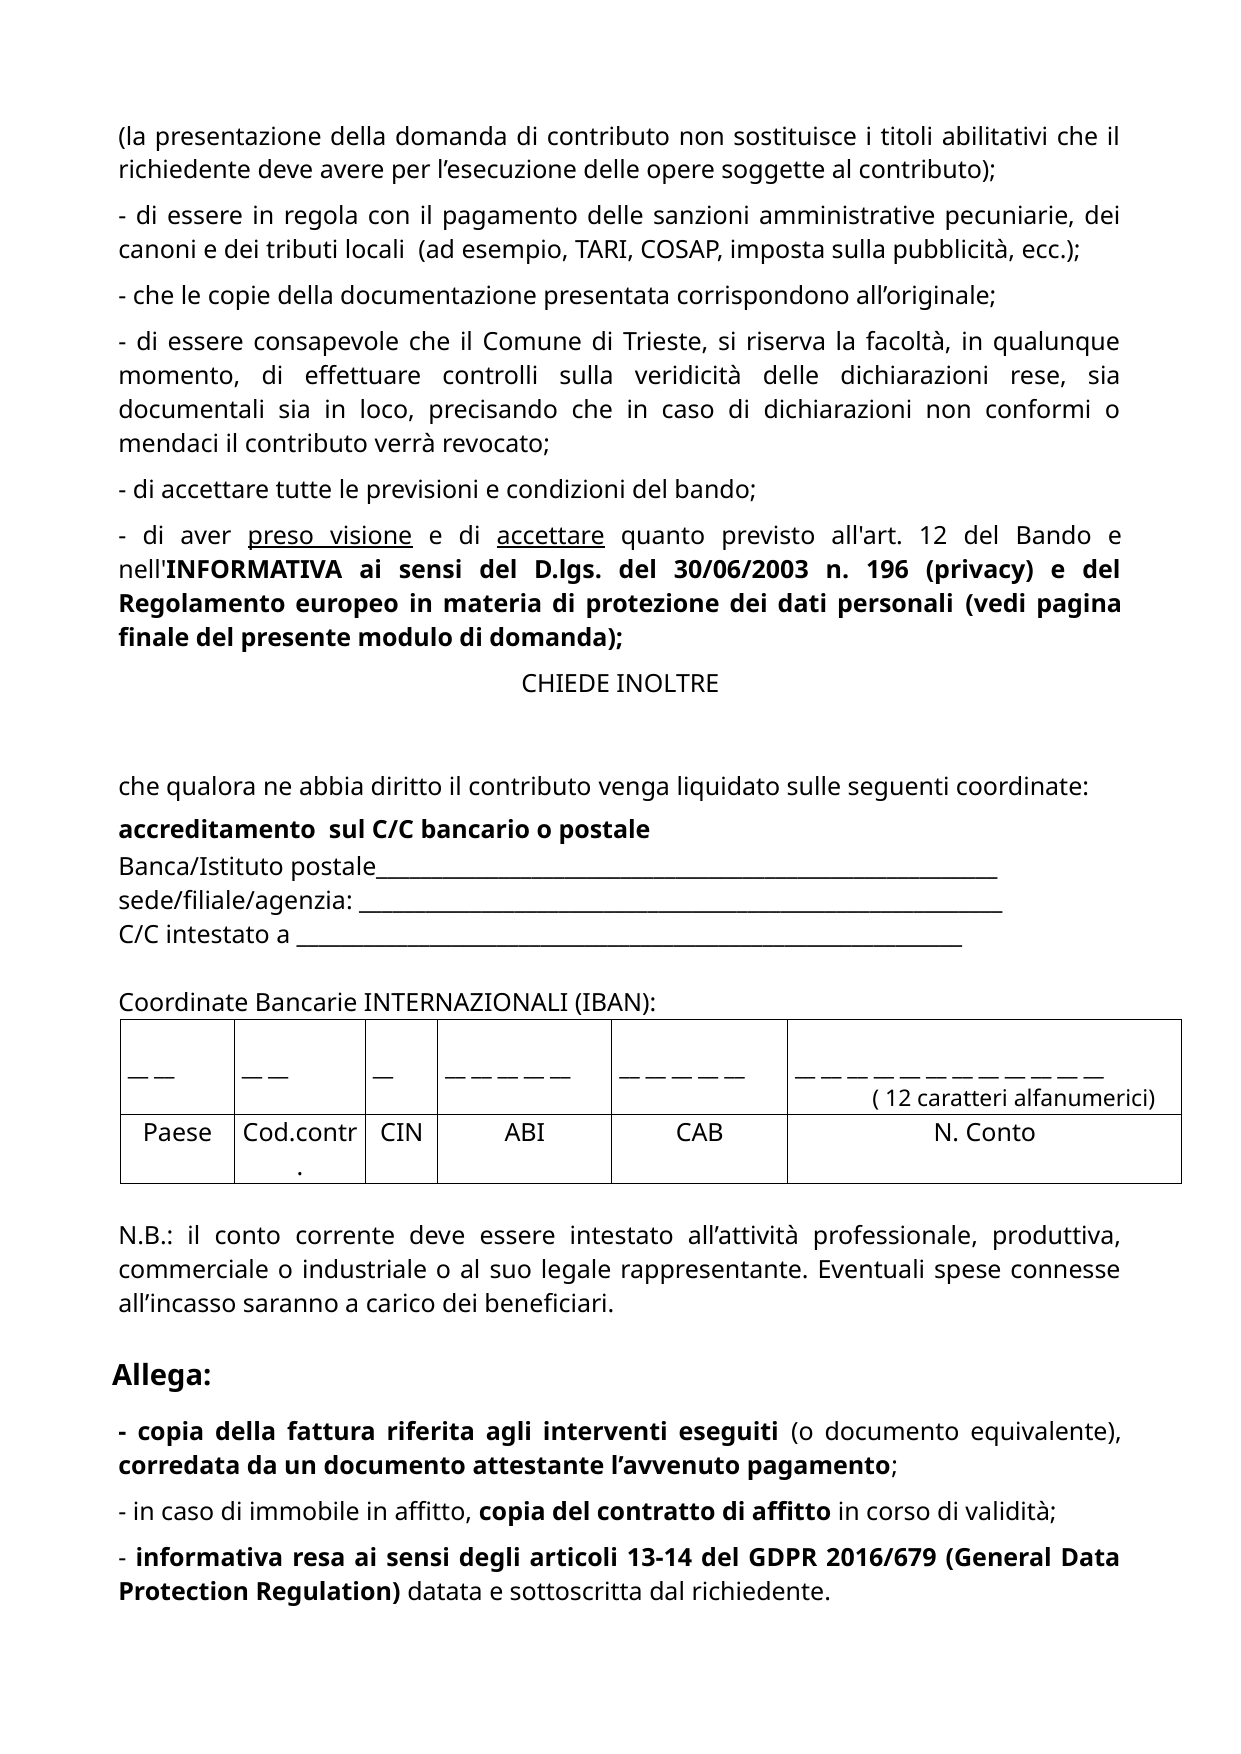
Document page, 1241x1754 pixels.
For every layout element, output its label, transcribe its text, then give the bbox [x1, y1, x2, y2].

text Allega: [112, 1354, 1122, 1394]
text - che le copie della documentazione presentata corrispondono all’originale; [118, 278, 1122, 312]
text - di essere in regola con il pagamento delle sanzioni amministrative pecuniarie, dei canoni e dei tributi locali (ad esempio, TARI, COSAP, imposta sulla pubblicità, ecc.); [118, 198, 1122, 266]
text sede/filiale/agenzia: __________________________________________________________ [118, 883, 1122, 917]
text N.B.: il conto corrente deve essere intestato all’attività professionale, produttiva, commerciale o industriale o al suo legale rappresentante. Eventuali spese connesse all’incasso saranno a carico dei beneficiari. [118, 1218, 1122, 1320]
table_cell CIN [366, 1115, 437, 1183]
table_cell Cod.contr. [235, 1115, 365, 1183]
list - copia della fattura riferita agli interventi eseguiti (o documento equivalente), corredata da un documento attestante l’avvenuto pagamento; [118, 1414, 1122, 1482]
list - informativa resa ai sensi degli articoli 13-14 del GDPR 2016/679 (General Data Protection Regulation) datata e sottoscritta dal richiedente. [118, 1539, 1122, 1607]
table_header __ __ __ __ __ __ __ __ __ __ __ __ ( 12 caratteri alfanumerici) [788, 1020, 1181, 1114]
table_cell Paese [121, 1115, 234, 1183]
text CHIEDE INOLTRE [118, 666, 1122, 700]
table_header __ __ [235, 1020, 365, 1114]
text Banca/Istituto postale________________________________________________________ [118, 848, 1122, 883]
text C/C intestato a ____________________________________________________________ [118, 917, 1122, 951]
text - di aver preso visione e di accettare quanto previsto all'art. 12 del Bando e nell'INFORMATIVA ai sensi del D.lgs. del 30/06/2003 n. 196 (privacy) e del Regolamento europeo in materia di protezione dei dati personali (vedi pagina finale del presente modulo di domanda); [118, 518, 1122, 654]
text - di essere consapevole che il Comune di Trieste, si riserva la facoltà, in qualunque momento, di effettuare controlli sulla veridicità delle dichiarazioni rese, sia documentali sia in loco, precisando che in caso di dichiarazioni non conformi o mendaci il contributo verrà revocato; [118, 324, 1122, 460]
table_header __ [366, 1020, 437, 1114]
list - in caso di immobile in affitto, copia del contratto di affitto in corso di validità; [118, 1493, 1122, 1528]
table_cell ABI [438, 1115, 611, 1183]
table_header __ __ __ __ __ [438, 1020, 611, 1114]
text ‌‌accreditamento sul C/C bancario o postale [118, 803, 1122, 848]
table_cell N. Conto [788, 1115, 1181, 1183]
text che qualora ne abbia diritto il contributo venga liquidato sulle seguenti coordinate: [118, 769, 1122, 803]
table_cell CAB [612, 1115, 787, 1183]
text (la presentazione della domanda di contributo non sostituisce i titoli abilitativi che il richiedente deve avere per l’esecuzione delle opere soggette al contributo); [118, 118, 1122, 186]
table_header __ __ [121, 1020, 234, 1114]
text Coordinate Bancarie INTERNAZIONALI (IBAN): [118, 985, 1122, 1019]
table_header __ __ __ __ __ [612, 1020, 787, 1114]
text - di accettare tutte le previsioni e condizioni del bando; [118, 472, 1122, 506]
